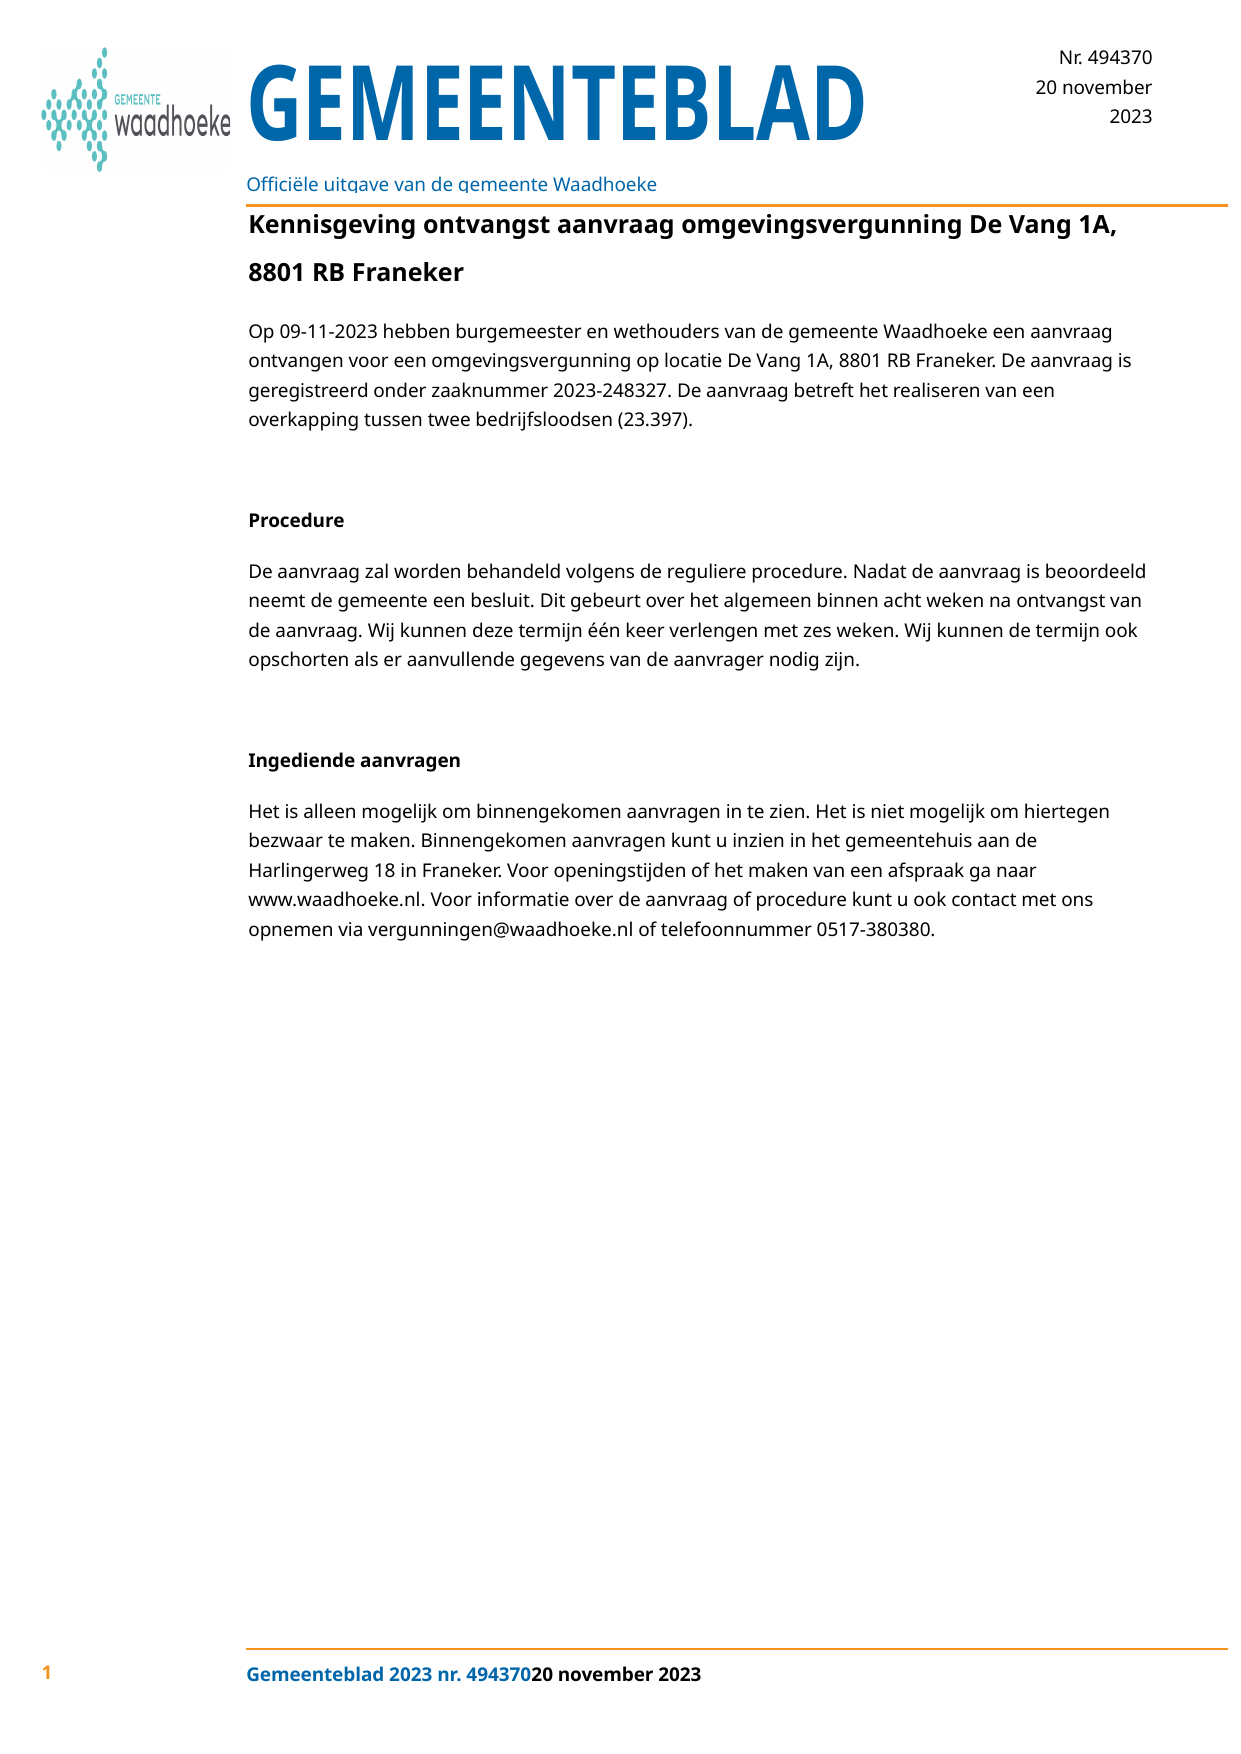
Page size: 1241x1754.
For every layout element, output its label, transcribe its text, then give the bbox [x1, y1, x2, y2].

picture [41, 47, 231, 172]
text Procedure [248, 507, 1152, 533]
text Het is alleen mogelijk om binnengekomen aanvragen in te zien. Het is niet mogelijk om hiertegen bezwaar te maken. Binnengekomen aanvragen kunt u inzien in het gemeentehuis aan de Harlingerweg 18 in Franeker. Voor openingstijden of het maken van een afspraak ga naar www.waadhoeke.nl. Voor informatie over de aanvraag of procedure kunt u ook contact met ons opnemen via vergunningen@waadhoeke.nl of telefoonnummer 0517-380380. [248, 798, 1152, 942]
text Op 09-11-2023 hebben burgemeester en wethouders van de gemeente Waadhoeke een aanvraag ontvangen voor een omgevingsvergunning op locatie De Vang 1A, 8801 RB Franeker. De aanvraag is geregistreerd onder zaaknummer 2023-248327. De aanvraag betreft het realiseren van een overkapping tussen twee bedrijfsloodsen (23.397). [248, 318, 1152, 432]
text De aanvraag zal worden behandeld volgens de reguliere procedure. Nadat de aanvraag is beoordeeld neemt de gemeente een besluit. Dit gebeurt over het algemeen binnen acht weken na ontvangst van de aanvraag. Wij kunnen deze termijn één keer verlengen met zes weken. Wij kunnen de termijn ook opschorten als er aanvullende gegevens van de aanvrager nodig zijn. [248, 558, 1152, 672]
text Kennisgeving ontvangst aanvraag omgevingsvergunning De Vang 1A, 8801 RB Franeker [248, 207, 1152, 288]
text Ingediende aanvragen [248, 747, 1152, 773]
